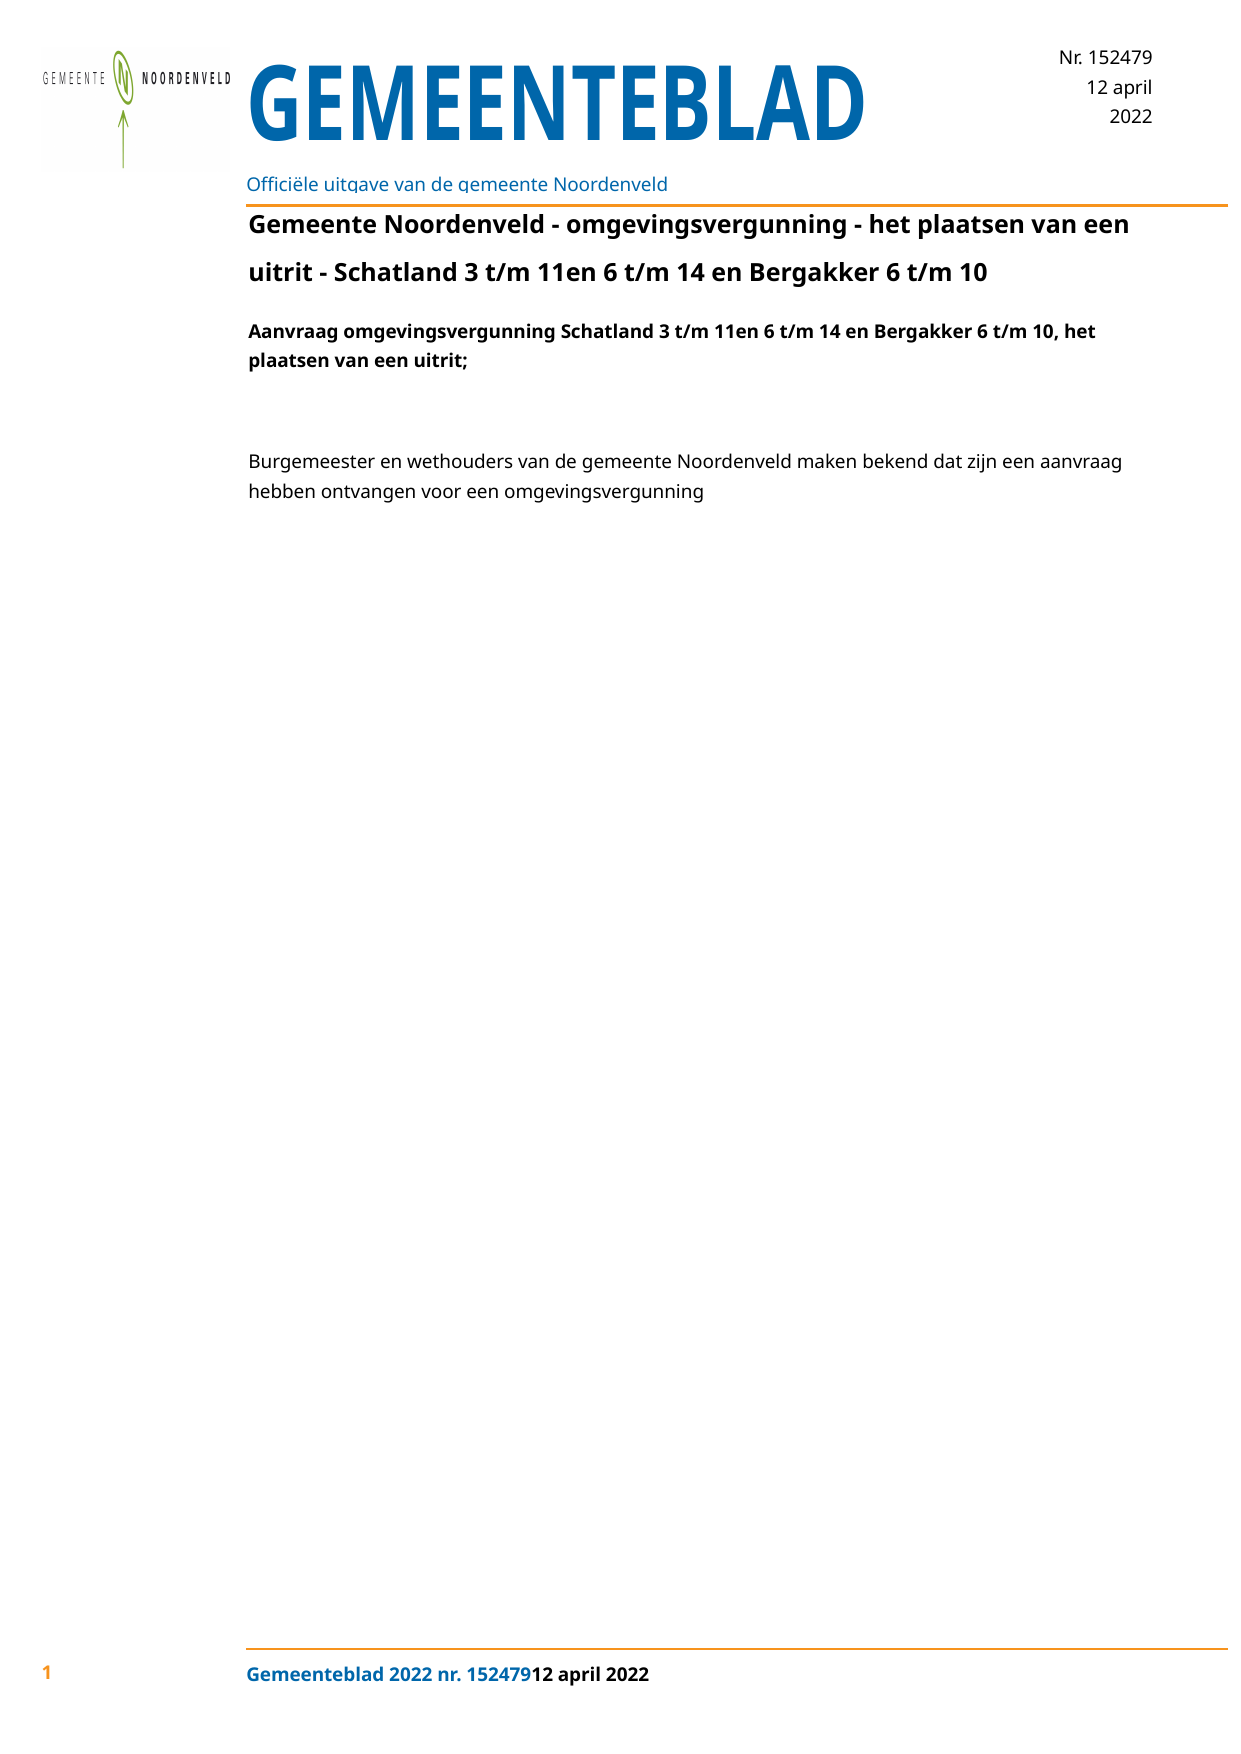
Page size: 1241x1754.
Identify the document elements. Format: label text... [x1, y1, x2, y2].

text Burgemeester en wethouders van de gemeente Noordenveld maken bekend dat zijn een aanvraag hebben ontvangen voor een omgevingsvergunning [248, 448, 1152, 504]
picture [41, 47, 231, 172]
text Aanvraag omgevingsvergunning Schatland 3 t/m 11en 6 t/m 14 en Bergakker 6 t/m 10, het plaatsen van een uitrit; [248, 318, 1152, 373]
text Gemeente Noordenveld - omgevingsvergunning - het plaatsen van een uitrit - Schatland 3 t/m 11en 6 t/m 14 en Bergakker 6 t/m 10 [248, 207, 1152, 288]
